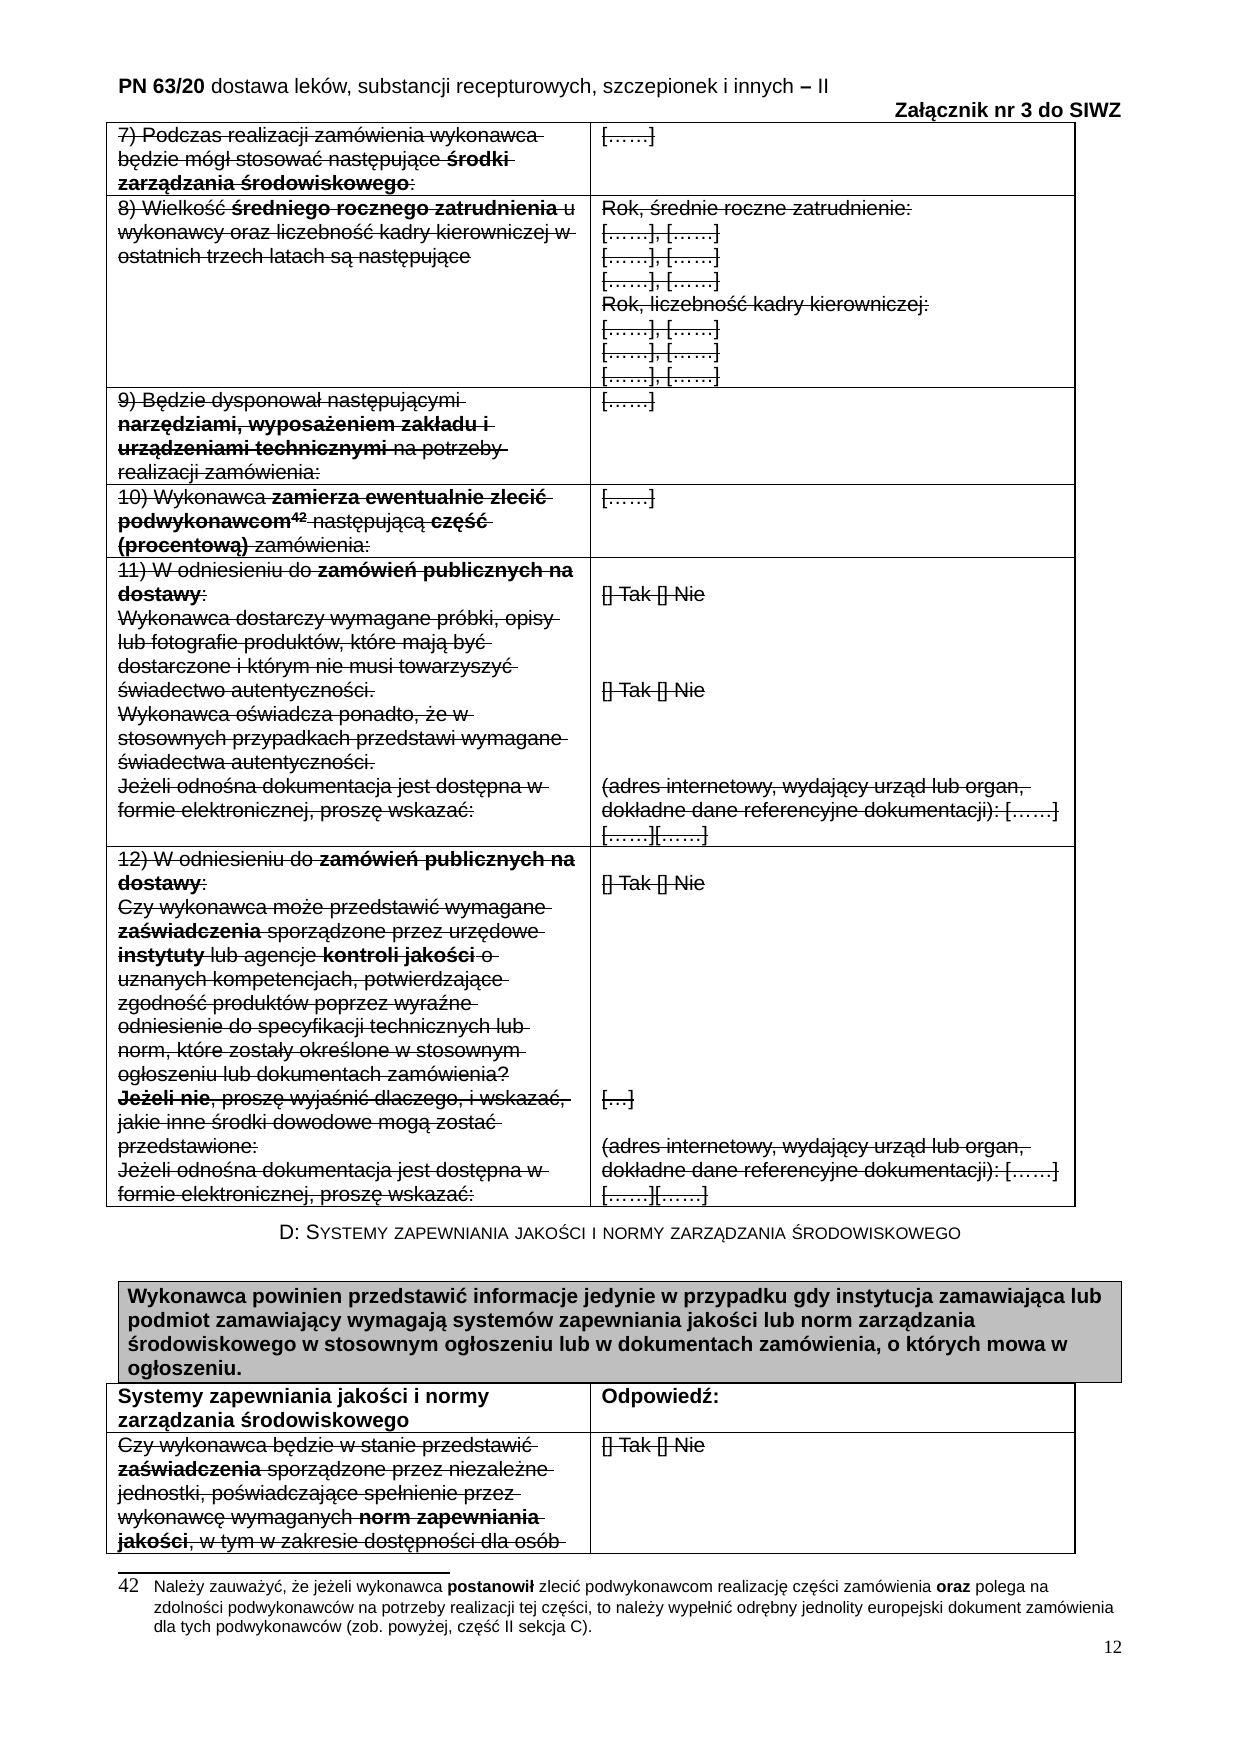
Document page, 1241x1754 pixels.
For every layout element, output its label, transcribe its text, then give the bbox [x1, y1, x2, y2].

table_cell [……] [591, 485, 1074, 557]
text Wykonawca powinien przedstawić informacje jedynie w przypadku gdy instytucja zamawiająca lub podmiot zamawiający wymagają systemów zapewniania jakości lub norm zarządzania środowiskowego w stosownym ogłoszeniu lub w dokumentach zamówienia, o których mowa w ogłoszeniu. [119, 1282, 1121, 1382]
table_cell Rok, średnie roczne zatrudnienie: [……], [……] [……], [……] [……], [……] Rok, liczebność kadry kierowniczej: [……], [……] [……], [……] [……], [……] [591, 196, 1074, 387]
table_header Odpowiedź: [591, 1384, 1074, 1432]
table_cell 8) Wielkość średniego rocznego zatrudnienia u wykonawcy oraz liczebność kadry kierowniczej w ostatnich trzech latach są następujące [107, 196, 590, 387]
table_cell 10) Wykonawca zamierza ewentualnie zlecić podwykonawcom następującą część (procentową) zamówienia: [107, 485, 590, 557]
title D: Systemy zapewniania jakości i normy zarządzania środowiskowego [118, 1219, 1122, 1243]
table_header Systemy zapewniania jakości i normy zarządzania środowiskowego [107, 1384, 590, 1432]
table_cell 11) W odniesieniu do zamówień publicznych na dostawy: Wykonawca dostarczy wymagane próbki, opisy lub fotografie produktów, które mają być dostarczone i którym nie musi towarzyszyć świadectwo autentyczności. Wykonawca oświadcza ponadto, że w stosownych przypadkach przedstawi wymagane świadectwa autentyczności. Jeżeli odnośna dokumentacja jest dostępna w formie elektronicznej, proszę wskazać: [107, 558, 590, 846]
table_cell 12) W odniesieniu do zamówień publicznych na dostawy: Czy wykonawca może przedstawić wymagane zaświadczenia sporządzone przez urzędowe instytuty lub agencje kontroli jakości o uznanych kompetencjach, potwierdzające zgodność produktów poprzez wyraźne odniesienie do specyfikacji technicznych lub norm, które zostały określone w stosownym ogłoszeniu lub dokumentach zamówienia? Jeżeli nie, proszę wyjaśnić dlaczego, i wskazać, jakie inne środki dowodowe mogą zostać przedstawione: Jeżeli odnośna dokumentacja jest dostępna w formie elektronicznej, proszę wskazać: [107, 847, 590, 1206]
table_cell [……] [591, 388, 1074, 484]
table_cell 7) Podczas realizacji zamówienia wykonawca będzie mógł stosować następujące środki zarządzania środowiskowego: [107, 123, 590, 194]
table_cell [] Tak [] Nie [] Tak [] Nie (adres internetowy, wydający urząd lub organ, dokładne dane referencyjne dokumentacji): [……][……][……] [591, 558, 1074, 846]
table_cell [] Tak [] Nie [591, 1433, 1074, 1553]
table_cell [……] [591, 123, 1074, 194]
table_cell 9) Będzie dysponował następującymi narzędziami, wyposażeniem zakładu i urządzeniami technicznymi na potrzeby realizacji zamówienia: [107, 388, 590, 484]
table_cell Czy wykonawca będzie w stanie przedstawić zaświadczenia sporządzone przez niezależne jednostki, poświadczające spełnienie przez wykonawcę wymaganych norm zapewniania jakości, w tym w zakresie dostępności dla osób [107, 1433, 590, 1553]
table_cell [] Tak [] Nie […] (adres internetowy, wydający urząd lub organ, dokładne dane referencyjne dokumentacji): [……][……][……] [591, 847, 1074, 1206]
